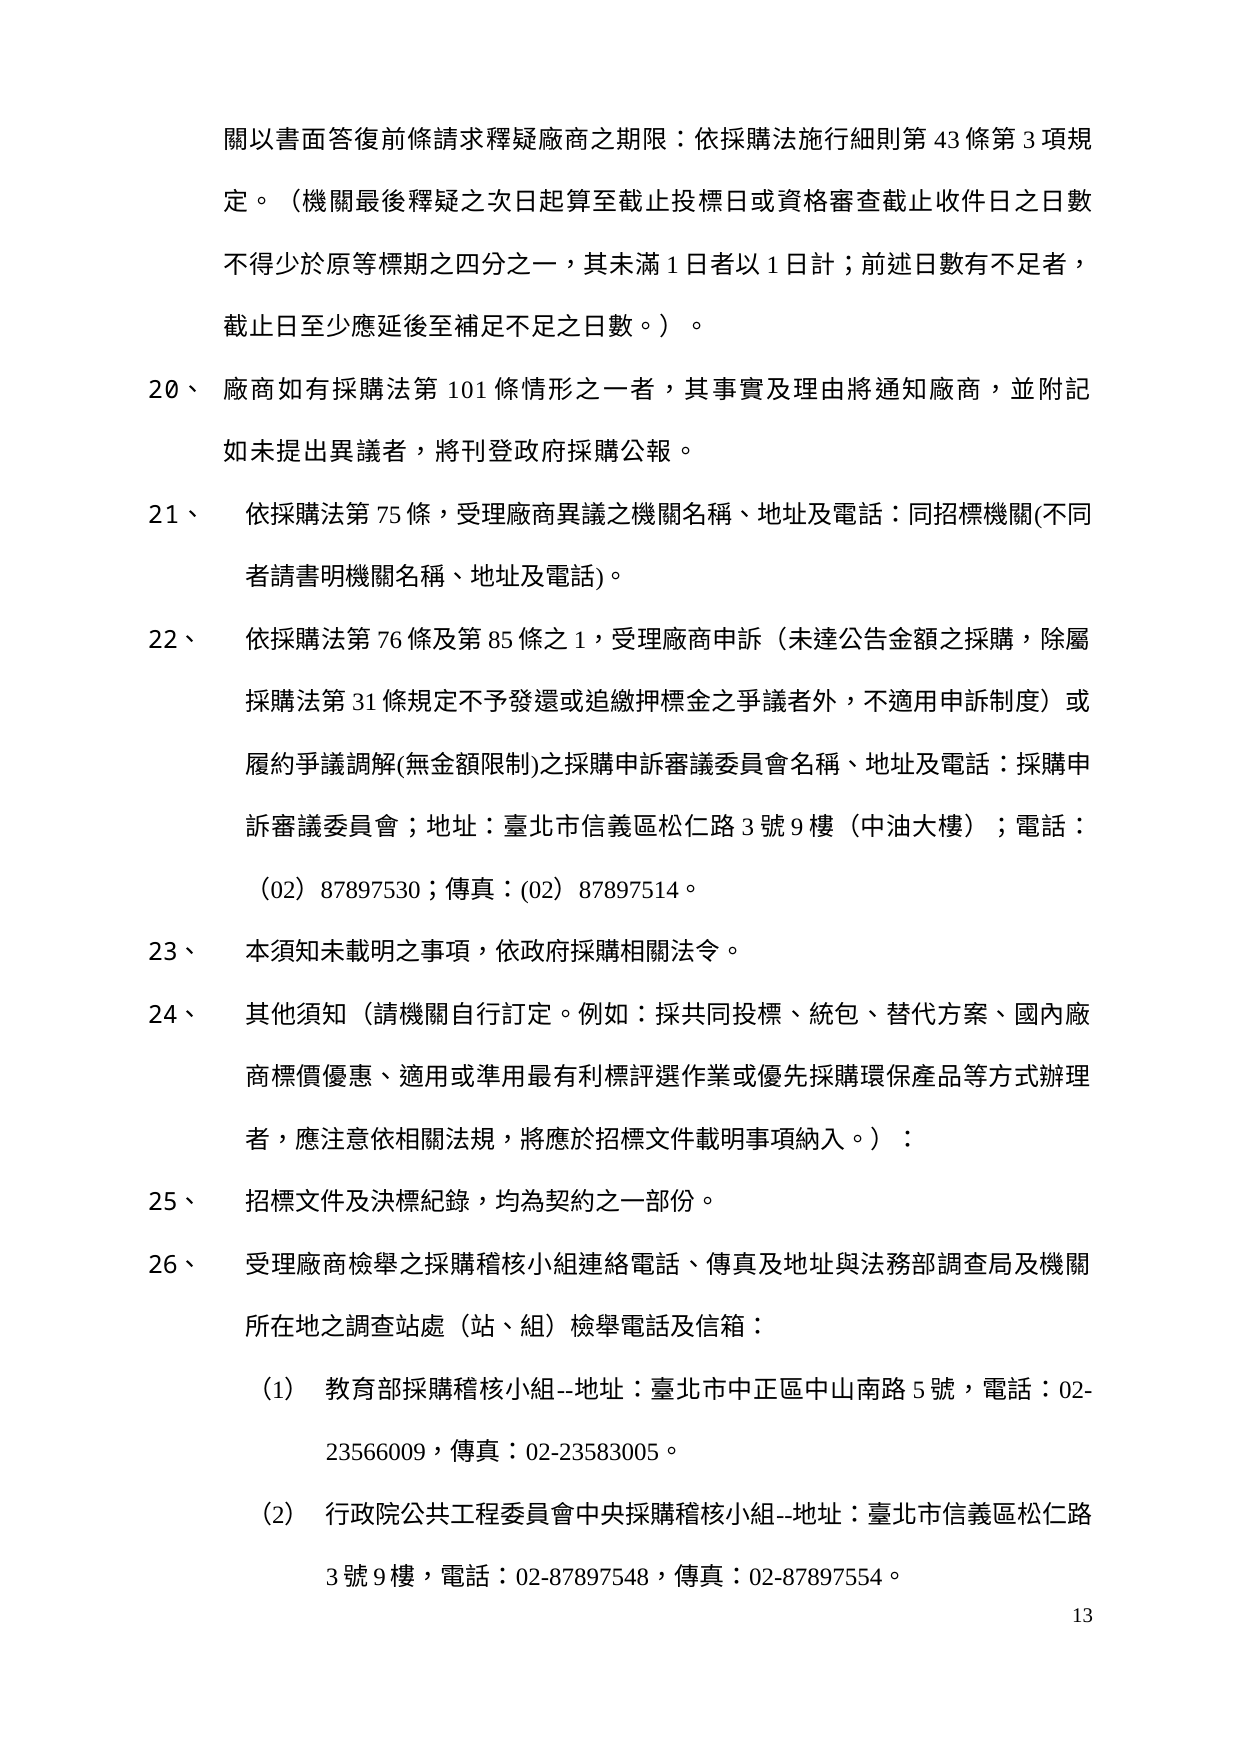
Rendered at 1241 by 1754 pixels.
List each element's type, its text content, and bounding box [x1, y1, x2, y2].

list 其他須知（請機關自行訂定。例如：採共同投標、統包、替代方案、國內廠商標價優惠、適用或準用最有利標評選作業或優先採購環保產品等方式辦理者，應注意依相關法規，將應於招標文件載明事項納入。）： [148, 971, 1092, 1158]
list 廠商對招標文件內容有疑義者，應以書面向招標機關請求釋疑之期限：自公告日或邀標日起等標期之四分之一，其尾數不足1日者，以1日計。招標機關以書面答復前條請求釋疑廠商之期限：依採購法施行細則第43條第3項規定。（機關最後釋疑之次日起算至截止投標日或資格審查截止收件日之日數，不得少於原等標期之四分之一，其未滿1日者以1日計；前述日數有不足者，截止日至少應延後至補足不足之日數。）。 [148, 96, 1092, 346]
list 受理廠商檢舉之採購稽核小組連絡電話、傳真及地址與法務部調查局及機關所在地之調查站處（站、組）檢舉電話及信箱： [148, 1221, 1092, 1346]
list 行政院公共工程委員會中央採購稽核小組--地址：臺北市信義區松仁路3號9樓，電話：02-87897548，傳真：02-87897554。 [247, 1471, 1092, 1596]
list 廠商如有採購法第101條情形之一者，其事實及理由將通知廠商，並附記如未提出異議者，將刊登政府採購公報。 [148, 346, 1092, 471]
list 本須知未載明之事項，依政府採購相關法令。 [148, 908, 1092, 971]
list 教育部採購稽核小組--地址：臺北市中正區中山南路5號，電話：02-23566009，傳真：02-23583005。 [247, 1346, 1092, 1471]
list 招標文件及決標紀錄，均為契約之一部份。 [148, 1158, 1092, 1221]
list 依採購法第76條及第85條之1，受理廠商申訴（未達公告金額之採購，除屬採購法第31條規定不予發還或追繳押標金之爭議者外，不適用申訴制度）或履約爭議調解(無金額限制)之採購申訴審議委員會名稱、地址及電話：採購申訴審議委員會；地址：臺北市信義區松仁路3號9樓（中油大樓）；電話：（02）87897530；傳真：(02）87897514。 [148, 596, 1092, 908]
list 依採購法第75條，受理廠商異議之機關名稱、地址及電話：同招標機關(不同者請書明機關名稱、地址及電話)。 [148, 471, 1092, 596]
